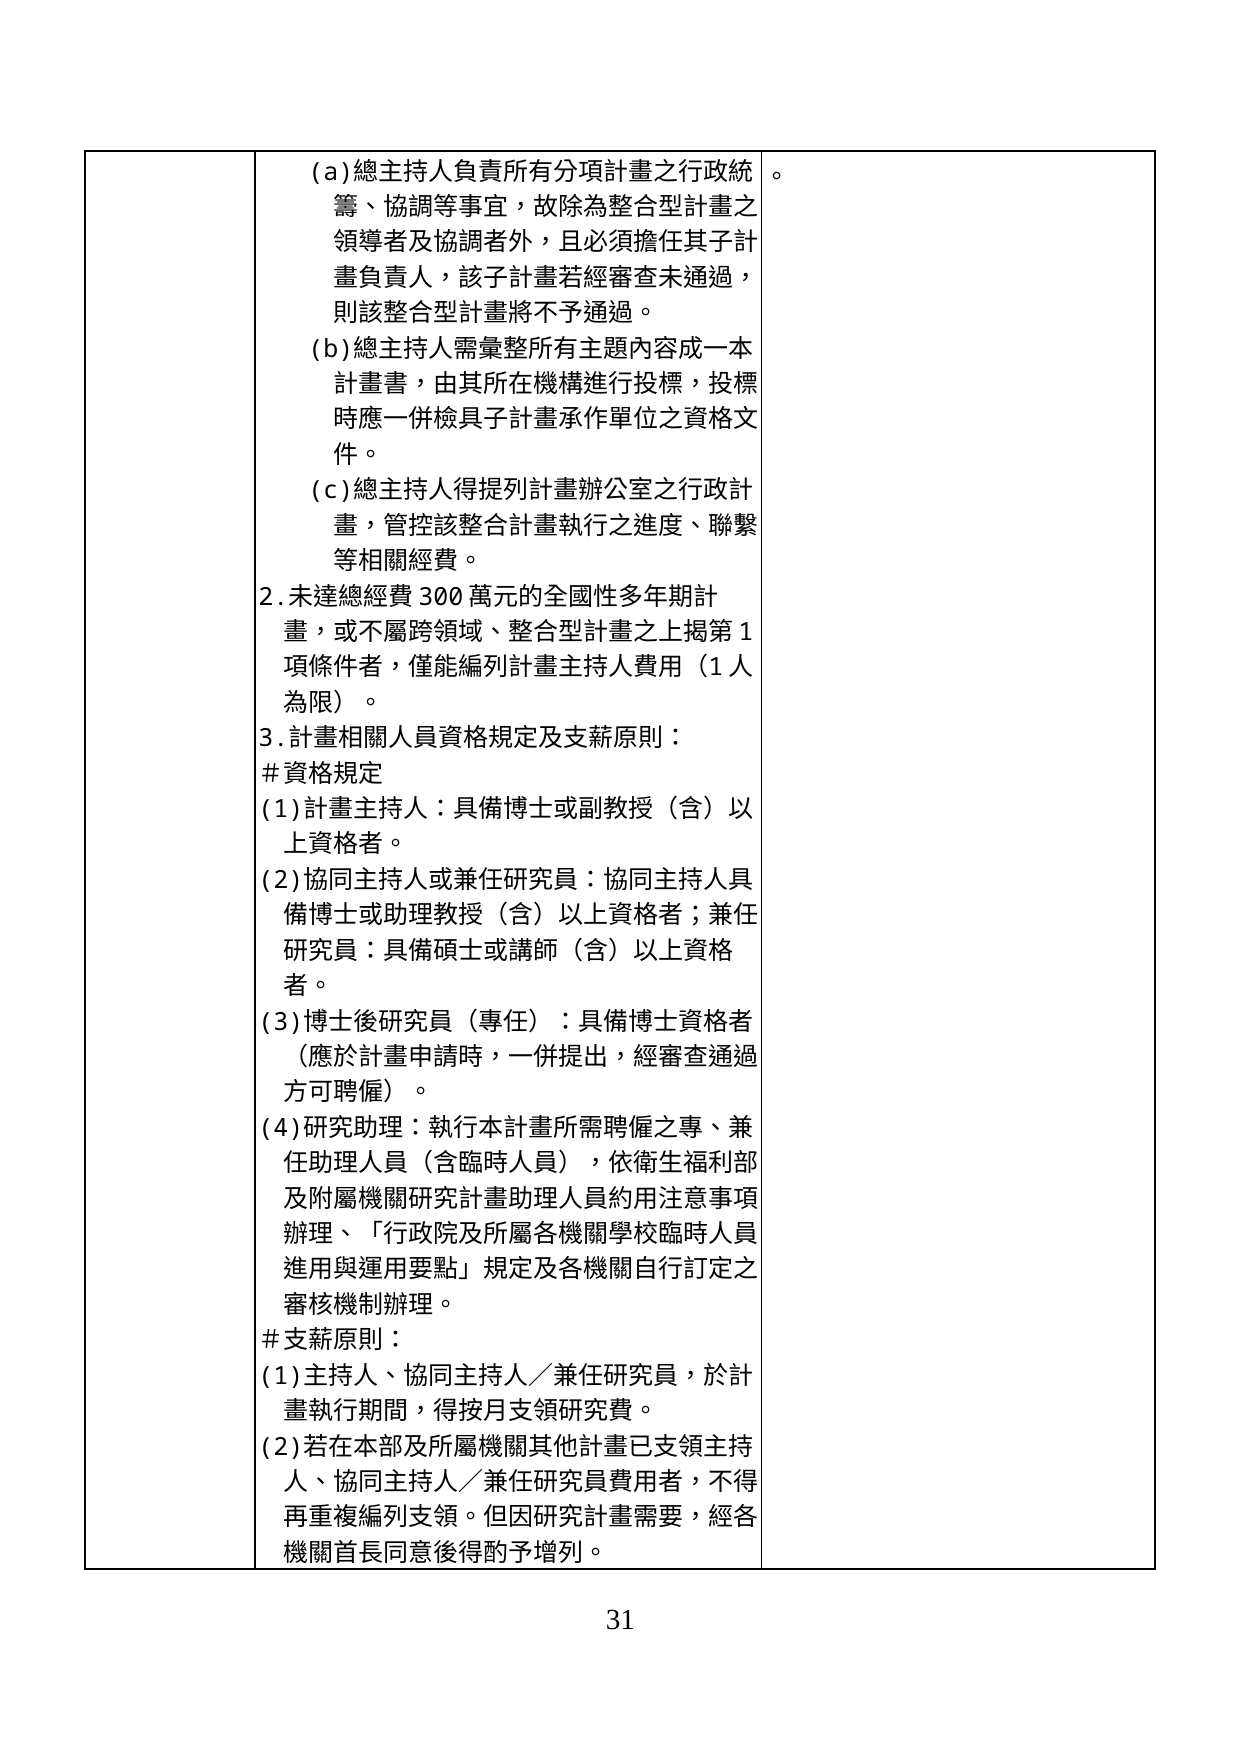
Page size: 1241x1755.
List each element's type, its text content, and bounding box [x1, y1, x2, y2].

table_cell (a)總主持人負責所有分項計畫之行政統籌、協調等事宜，故除為整合型計畫之領導者及協調者外，且必須擔任其子計畫負責人，該子計畫若經審查未通過，則該整合型計畫將不予通過。 (b)總主持人需彙整所有主題內容成一本計畫書，由其所在機構進行投標，投標時應一併檢具子計畫承作單位之資格文件。 (c)總主持人得提列計畫辦公室之行政計畫，管控該整合計畫執行之進度、聯繫等相關經費。 2.未達總經費300萬元的全國性多年期計畫，或不屬跨領域、整合型計畫之上揭第1項條件者，僅能編列計畫主持人費用（1人為限）。 3.計畫相關人員資格規定及支薪原則： ＃資格規定 (1)計畫主持人：具備博士或副教授（含）以上資格者。 (2)協同主持人或兼任研究員：協同主持人具備博士或助理教授（含）以上資格者；兼任研究員：具備碩士或講師（含）以上資格者。 (3)博士後研究員（專任）：具備博士資格者（應於計畫申請時，一併提出，經審查通過方可聘僱）。 (4)研究助理：執行本計畫所需聘僱之專、兼任助理人員（含臨時人員），依衛生福利部及附屬機關研究計畫助理人員約用注意事項辦理、「行政院及所屬各機關學校臨時人員進用與運用要點」規定及各機關自行訂定之審核機制辦理。 ＃支薪原則： (1)主持人、協同主持人／兼任研究員，於計畫執行期間，得按月支領研究費。 (2)若在本部及所屬機關其他計畫已支領主持人、協同主持人／兼任研究員費用者，不得再重複編列支領。但因研究計畫需要，經各機關首長同意後得酌予增列。 [256, 152, 761, 1568]
table_cell [86, 152, 254, 1568]
table_cell 。 [762, 152, 1154, 1568]
